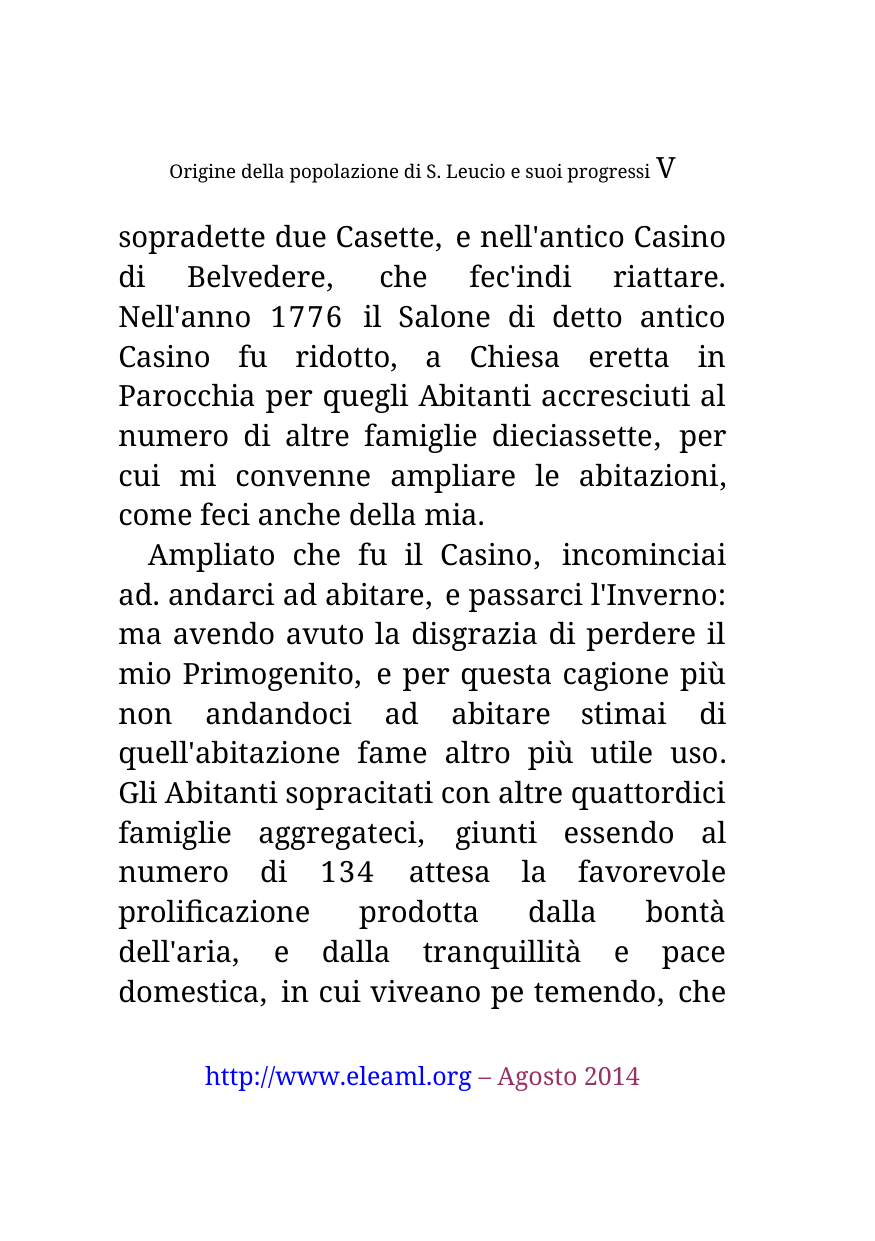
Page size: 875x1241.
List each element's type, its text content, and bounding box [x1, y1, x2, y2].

text sopradette due Casette, e nell'antico Casino di Belvedere, che fec'indi riattare. Nell'anno 1776 il Salone di detto antico Casino fu ridotto, a Chiesa eretta in Parocchia per quegli Abitanti accresciuti al numero di altre famiglie dieciassette, per cui mi convenne ampliare le abitazioni, come feci anche della mia. [118, 217, 726, 534]
text Ampliato che fu il Casino, incominciai ad. andarci ad abitare, e passarci l'Inverno: ma avendo avuto la disgrazia di perdere il mio Primogenito, e per questa cagione più non andandoci ad abitare stimai di quell'abitazione fame altro più utile uso. Gli Abitanti sopracitati con altre quattordici famiglie aggregateci, giunti essendo al numero di 134 attesa la favorevole prolificazione prodotta dalla bontà dell'aria, e dalla tranquillità e pace domestica, in cui viveano pe temendo, che [118, 534, 726, 1011]
